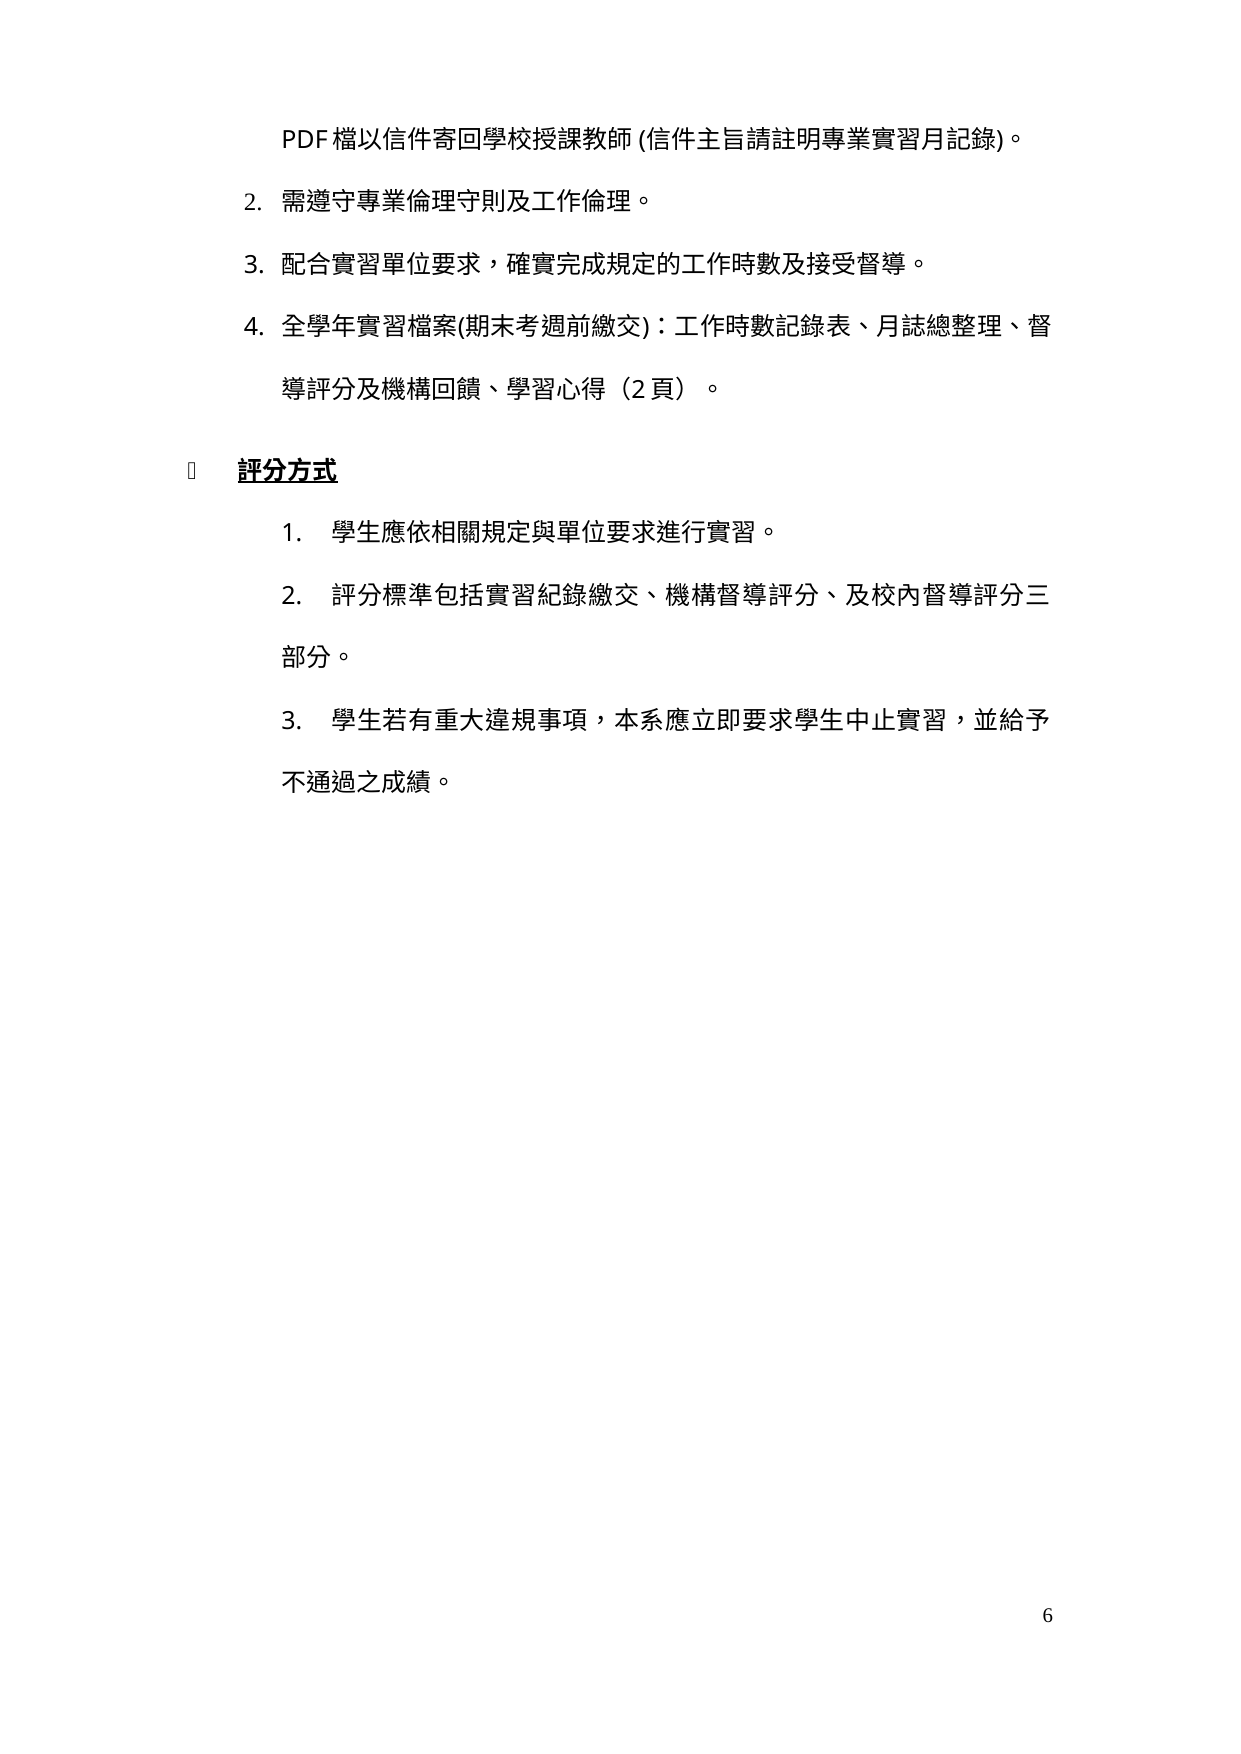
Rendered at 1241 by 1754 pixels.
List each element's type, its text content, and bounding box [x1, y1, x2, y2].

list 學生若有重大違規事項，本系應立即要求學生中止實習，並給予不通過之成績。 [281, 677, 1053, 802]
list 需遵守專業倫理守則及工作倫理。 [244, 158, 1053, 221]
list 全學年實習檔案(期末考週前繳交)：工作時數記錄表、月誌總整理、督導評分及機構回饋、學習心得（2頁）。 [244, 283, 1053, 408]
list 學生應依相關規定與單位要求進行實習。 [281, 489, 1053, 552]
list 配合實習單位要求，確實完成規定的工作時數及接受督導。 [244, 221, 1053, 283]
list 評分標準包括實習紀錄繳交、機構督導評分、及校內督導評分三部分。 [281, 552, 1053, 677]
list 評分方式 [187, 427, 1053, 489]
list PDF檔以信件寄回學校授課教師 (信件主旨請註明專業實習月記錄)。 [244, 96, 1053, 158]
